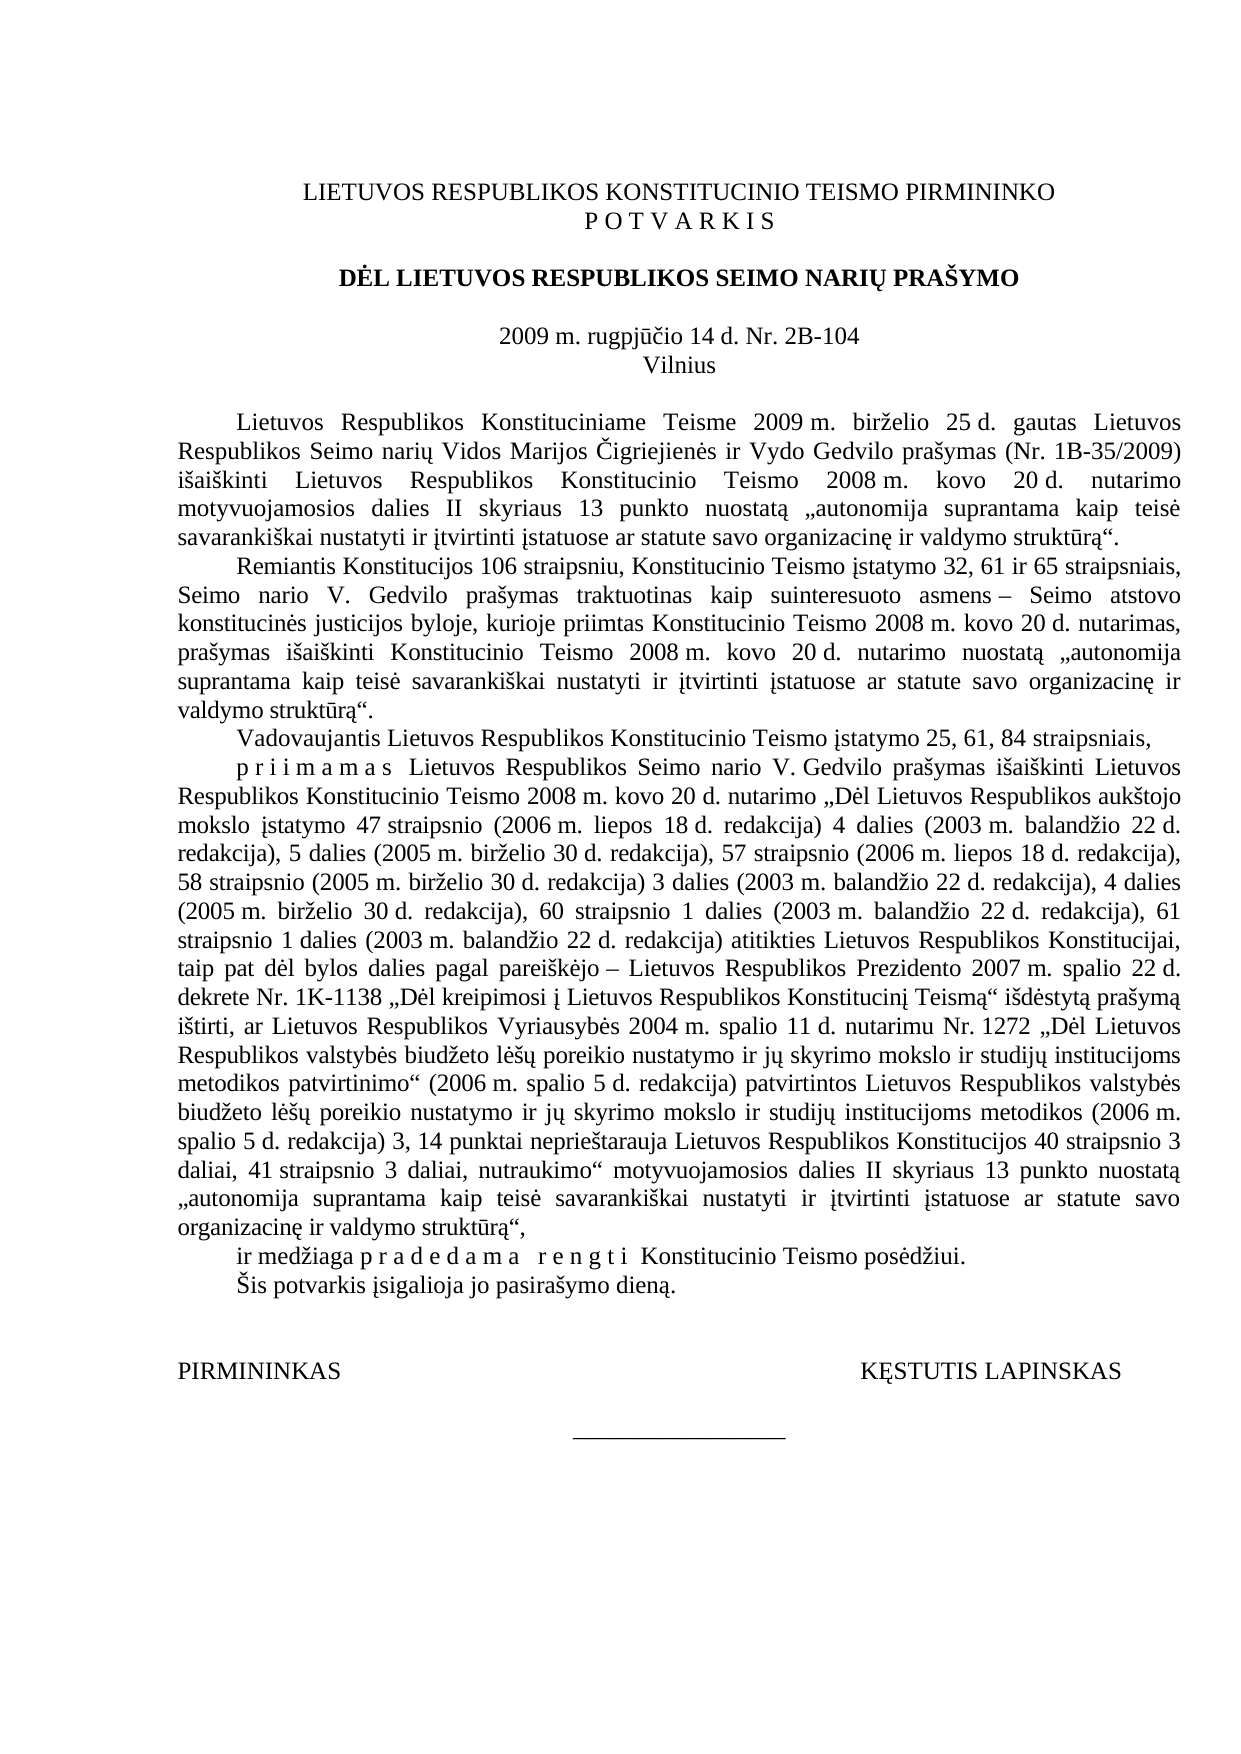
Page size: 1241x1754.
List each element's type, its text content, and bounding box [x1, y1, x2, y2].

text Remiantis Konstitucijos 106 straipsniu, Konstitucinio Teismo įstatymo 32, 61 ir 65 straipsniais, Seimo nario V. Gedvilo prašymas traktuotinas kaip suinteresuoto asmens – Seimo atstovo konstitucinės justicijos byloje, kurioje priimtas Konstitucinio Teismo 2008 m. kovo 20 d. nutarimas, prašymas išaiškinti Konstitucinio Teismo 2008 m. kovo 20 d. nutarimo nuostatą „autonomija suprantama kaip teisė savarankiškai nustatyti ir įtvirtinti įstatuose ar statute savo organizacinę ir valdymo struktūrą“. [177, 551, 1181, 723]
text priimamas Lietuvos Respublikos Seimo nario V. Gedvilo prašymas išaiškinti Lietuvos Respublikos Konstitucinio Teismo 2008 m. kovo 20 d. nutarimo „Dėl Lietuvos Respublikos aukštojo mokslo įstatymo 47 straipsnio (2006 m. liepos 18 d. redakcija) 4 dalies (2003 m. balandžio 22 d. redakcija), 5 dalies (2005 m. birželio 30 d. redakcija), 57 straipsnio (2006 m. liepos 18 d. redakcija), 58 straipsnio (2005 m. birželio 30 d. redakcija) 3 dalies (2003 m. balandžio 22 d. redakcija), 4 dalies (2005 m. birželio 30 d. redakcija), 60 straipsnio 1 dalies (2003 m. balandžio 22 d. redakcija), 61 straipsnio 1 dalies (2003 m. balandžio 22 d. redakcija) atitikties Lietuvos Respublikos Konstitucijai, taip pat dėl bylos dalies pagal pareiškėjo – Lietuvos Respublikos Prezidento 2007 m. spalio 22 d. dekrete Nr. 1K-1138 „Dėl kreipimosi į Lietuvos Respublikos Konstitucinį Teismą“ išdėstytą prašymą ištirti, ar Lietuvos Respublikos Vyriausybės 2004 m. spalio 11 d. nutarimu Nr. 1272 „Dėl Lietuvos Respublikos valstybės biudžeto lėšų poreikio nustatymo ir jų skyrimo mokslo ir studijų institucijoms metodikos patvirtinimo“ (2006 m. spalio 5 d. redakcija) patvirtintos Lietuvos Respublikos valstybės biudžeto lėšų poreikio nustatymo ir jų skyrimo mokslo ir studijų institucijoms metodikos (2006 m. spalio 5 d. redakcija) 3, 14 punktai neprieštarauja Lietuvos Respublikos Konstitucijos 40 straipsnio 3 daliai, 41 straipsnio 3 daliai, nutraukimo“ motyvuojamosios dalies II skyriaus 13 punkto nuostatą „autonomija suprantama kaip teisė savarankiškai nustatyti ir įtvirtinti įstatuose ar statute savo organizacinę ir valdymo struktūrą“, [177, 752, 1181, 1241]
text Vilnius [177, 350, 1181, 378]
text Lietuvos Respublikos Konstituciniame Teisme 2009 m. birželio 25 d. gautas Lietuvos Respublikos Seimo narių Vidos Marijos Čigriejienės ir Vydo Gedvilo prašymas (Nr. 1B-35/2009) išaiškinti Lietuvos Respublikos Konstitucinio Teismo 2008 m. kovo 20 d. nutarimo motyvuojamosios dalies II skyriaus 13 punkto nuostatą „autonomija suprantama kaip teisė savarankiškai nustatyti ir įtvirtinti įstatuose ar statute savo organizacinę ir valdymo struktūrą“. [177, 407, 1181, 551]
text POTVARKIS [177, 206, 1181, 235]
text ir medžiaga pradedama rengti Konstitucinio Teismo posėdžiui. [177, 1241, 1181, 1270]
text 2009 m. rugpjūčio 14 d. Nr. 2B-104 [177, 321, 1181, 350]
text _________________ [177, 1413, 1181, 1442]
text DĖL LIETUVOS RESPUBLIKOS SEIMO NARIŲ PRAŠYMO [177, 263, 1181, 292]
text Šis potvarkis įsigalioja jo pasirašymo dieną. [177, 1270, 1181, 1298]
text Pirmininkas Kęstutis Lapinskas [177, 1356, 1181, 1385]
text Vadovaujantis Lietuvos Respublikos Konstitucinio Teismo įstatymo 25, 61, 84 straipsniais, [177, 723, 1181, 752]
text LIETUVOS RESPUBLIKOS KONSTITUCINIO TEISMO PIRMININKO [177, 177, 1181, 206]
